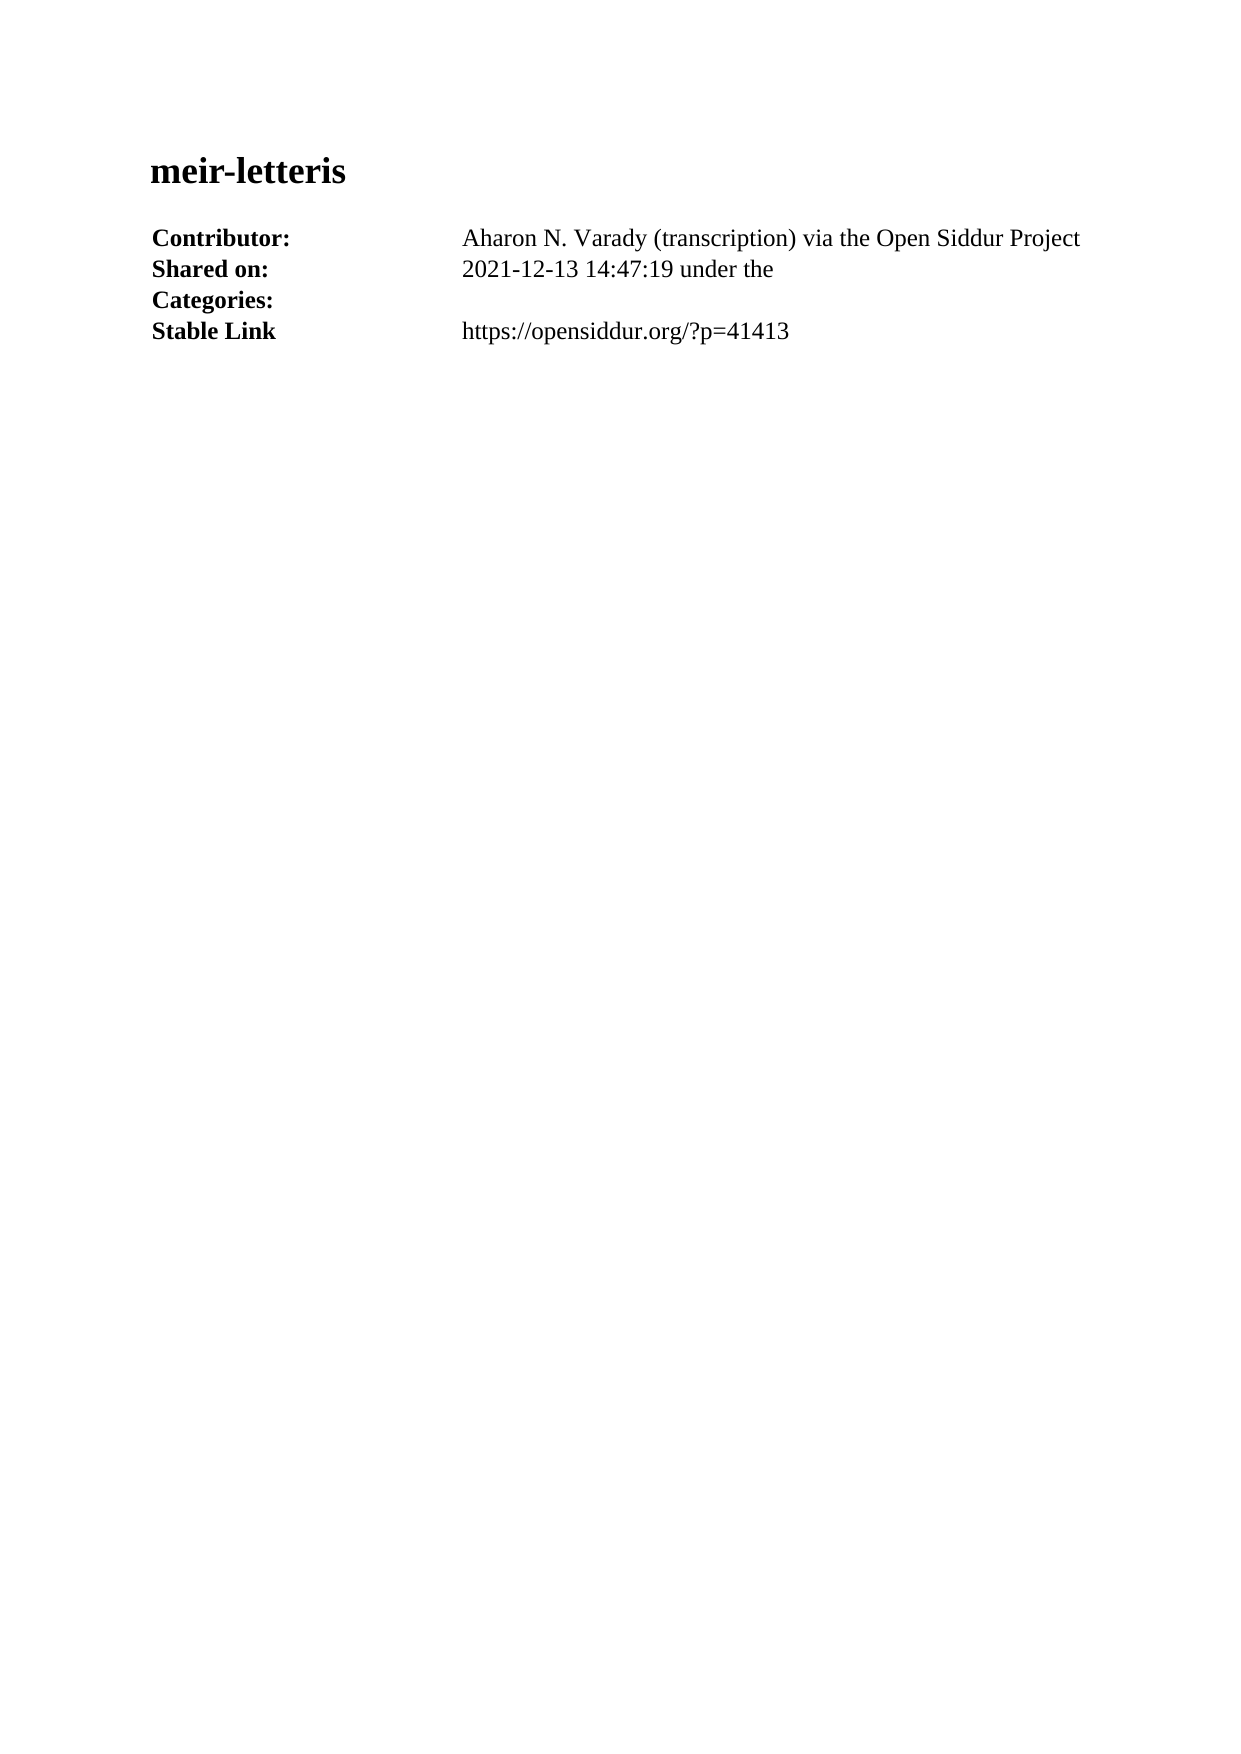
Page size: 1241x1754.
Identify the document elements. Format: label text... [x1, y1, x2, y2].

table_header Contributor: [150, 223, 460, 253]
subtitle meir-letteris [150, 150, 1090, 192]
table_cell Stable Link [150, 315, 460, 346]
table_cell Shared on: [150, 254, 460, 284]
table_cell [460, 284, 1090, 315]
table_cell https://opensiddur.org/?p=41413 [460, 315, 1090, 346]
table_header Aharon N. Varady (transcription) via the Open Siddur Project [460, 223, 1090, 253]
table_cell 2021-12-13 14:47:19 under the [460, 254, 1090, 284]
table_cell Categories: [150, 284, 460, 315]
